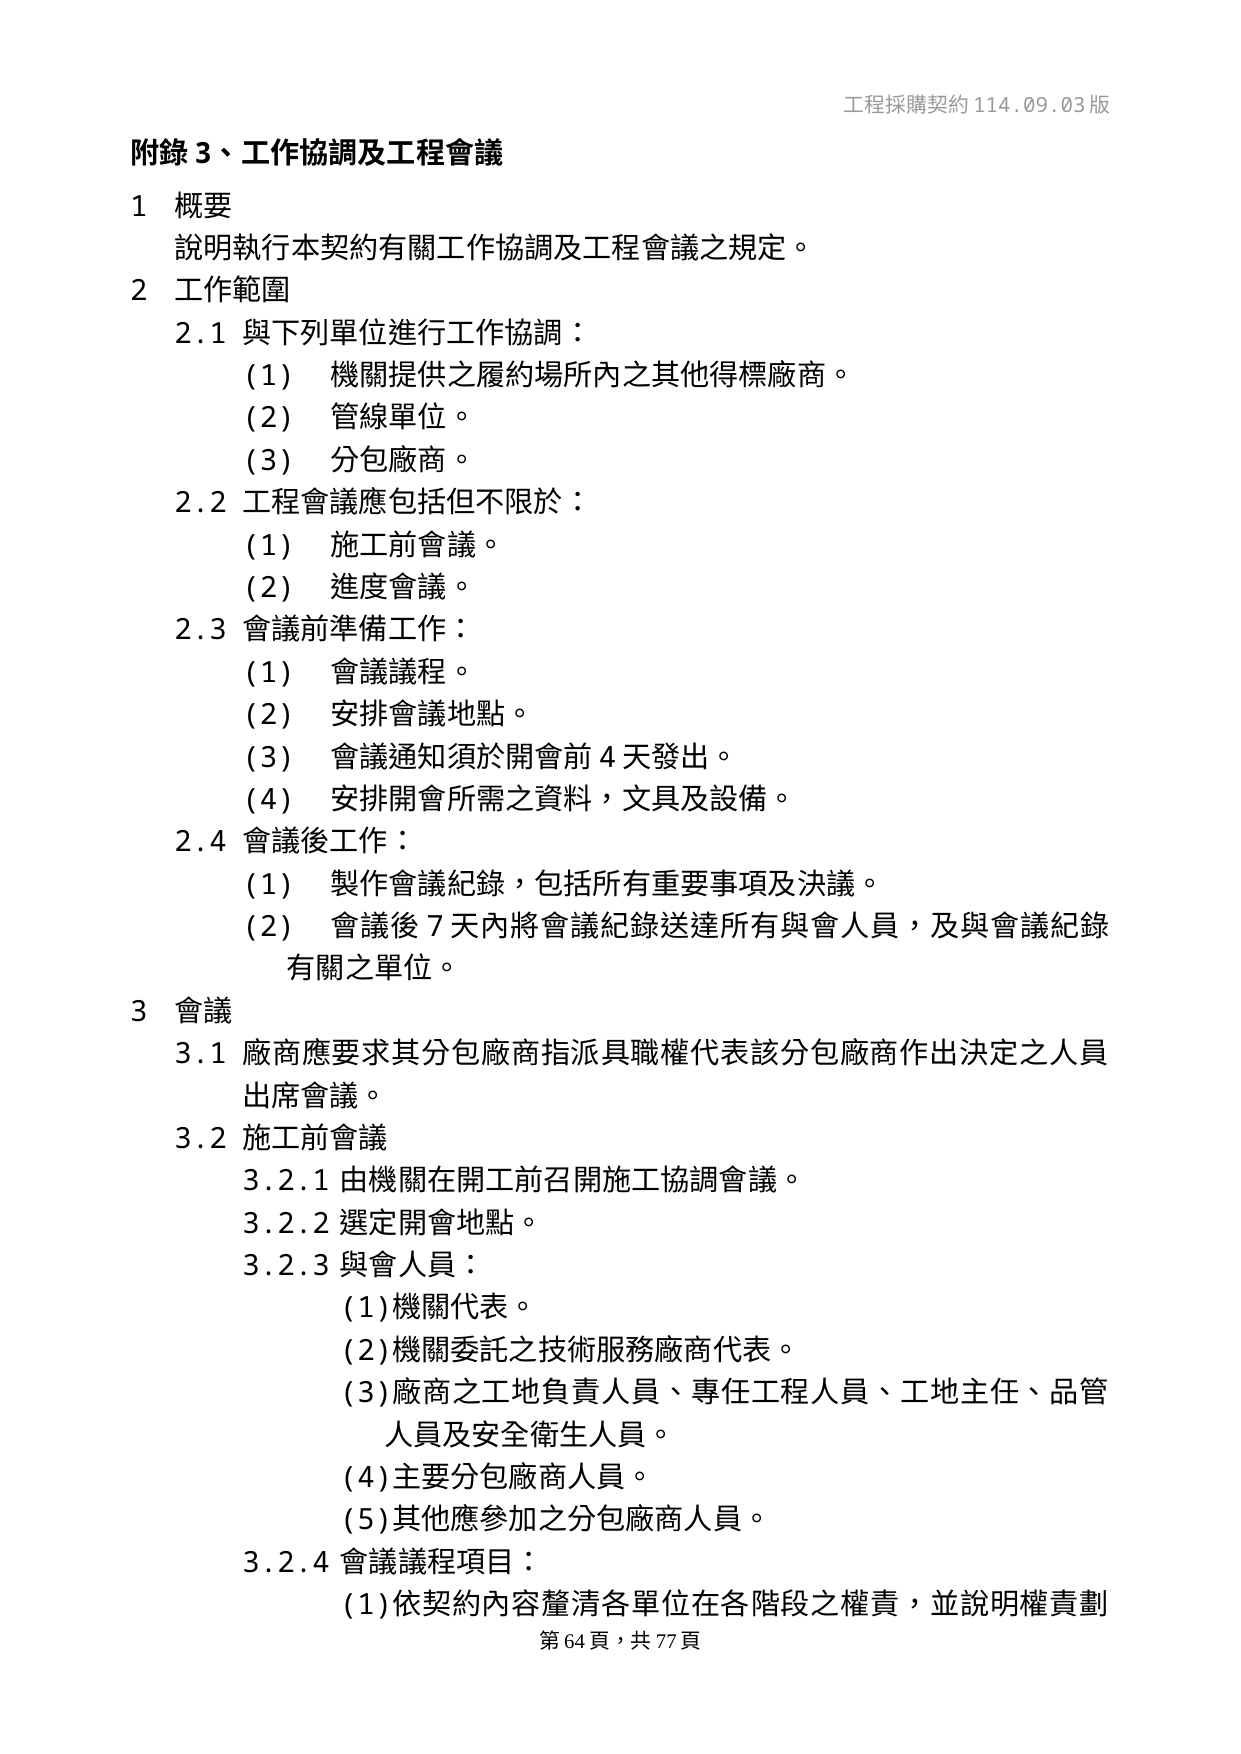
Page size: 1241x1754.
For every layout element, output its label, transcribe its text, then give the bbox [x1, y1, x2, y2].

list 進度會議。 [242, 563, 1110, 606]
list 機關提供之履約場所內之其他得標廠商。 [242, 352, 1110, 394]
list 機關委託之技術服務廠商代表。 [339, 1326, 1110, 1369]
list 與下列單位進行工作協調： [174, 309, 1110, 352]
list 依契約內容釐清各單位在各階段之權責，並說明權責劃 [339, 1581, 1110, 1623]
list 施工前會議。 [242, 521, 1110, 563]
list 機關代表。 [339, 1284, 1110, 1326]
list 概要 [130, 182, 1110, 224]
list 會議後工作： [174, 818, 1110, 860]
list 工程會議應包括但不限於： [174, 479, 1110, 521]
list 工作範圍 [130, 267, 1110, 309]
list 其他應參加之分包廠商人員。 [339, 1496, 1110, 1538]
list 廠商應要求其分包廠商指派具職權代表該分包廠商作出決定之人員出席會議。 [174, 1030, 1110, 1114]
text 說明執行本契約有關工作協調及工程會議之規定。 [174, 224, 1110, 267]
list 會議議程項目： [242, 1538, 1110, 1581]
list 廠商之工地負責人員、專任工程人員、工地主任、品管人員及安全衛生人員。 [339, 1369, 1110, 1453]
list 安排開會所需之資料，文具及設備。 [242, 776, 1110, 818]
list 主要分包廠商人員。 [339, 1453, 1110, 1496]
list 會議議程。 [242, 648, 1110, 691]
list 安排會議地點。 [242, 691, 1110, 733]
list 分包廠商。 [242, 436, 1110, 479]
list 會議後7天內將會議紀錄送達所有與會人員，及與會議紀錄有關之單位。 [242, 903, 1110, 987]
list 由機關在開工前召開施工協調會議。 [242, 1157, 1110, 1199]
list 選定開會地點。 [242, 1199, 1110, 1242]
list 製作會議紀錄，包括所有重要事項及決議。 [242, 860, 1110, 903]
text 附錄3、工作協調及工程會議 [130, 130, 1110, 172]
list 會議 [130, 987, 1110, 1030]
list 會議前準備工作： [174, 606, 1110, 648]
list 與會人員： [242, 1242, 1110, 1284]
list 管線單位。 [242, 394, 1110, 436]
list 會議通知須於開會前4天發出。 [242, 733, 1110, 776]
list 施工前會議 [174, 1114, 1110, 1157]
